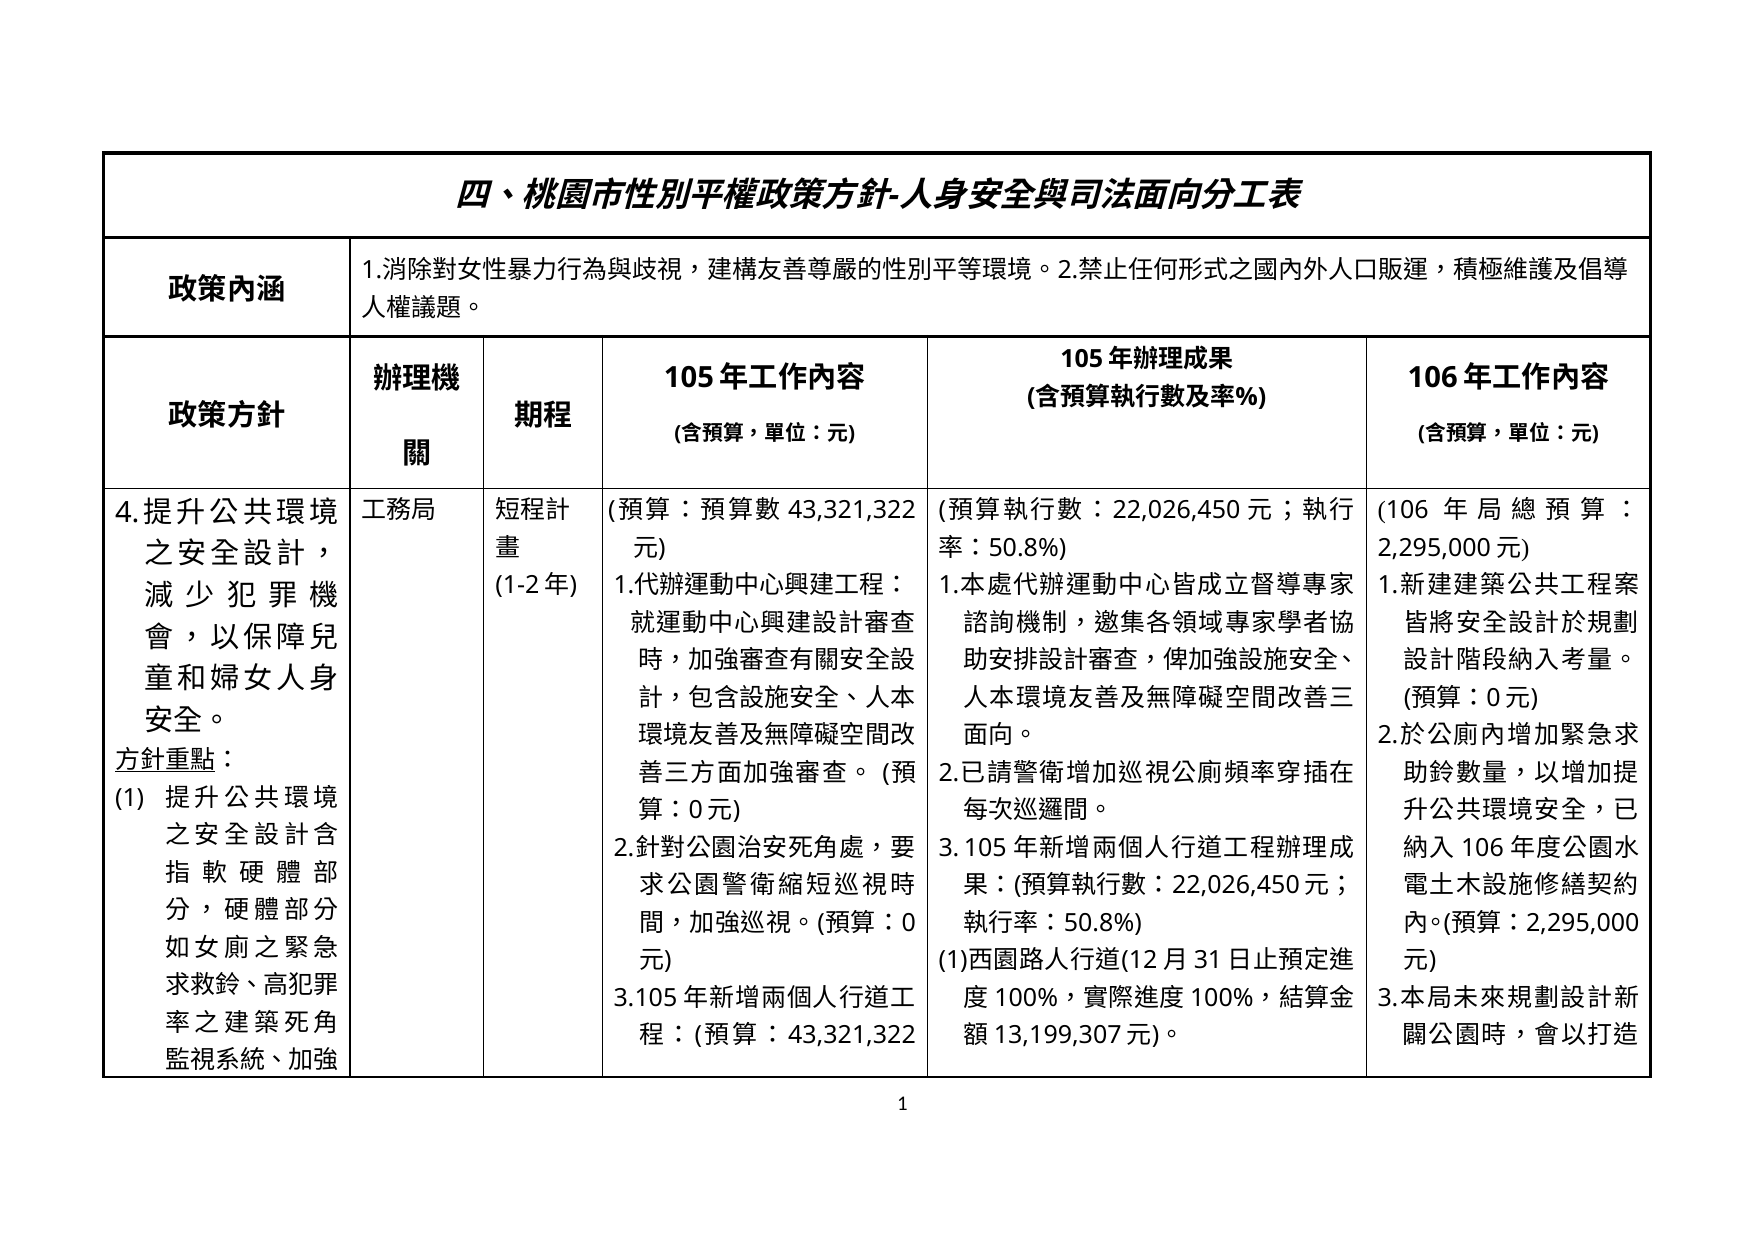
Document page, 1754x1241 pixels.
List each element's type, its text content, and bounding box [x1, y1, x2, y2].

table_cell 4.提升公共環境之安全設計，減少犯罪機會，以保障兒童和婦女人身安全。 方針重點： 提升公共環境之安全設計含指軟硬體部分，硬體部分如女廁之緊急求救鈴、高犯罪率之建築死角監視系統、加強 [105, 489, 349, 1076]
table_cell 105年辦理成果 (含預算執行數及率%) [928, 338, 1366, 488]
table_cell (預算執行數：22,026,450元；執行率：50.8%) 1.本處代辦運動中心皆成立督導專家諮詢機制，邀集各領域專家學者協助安排設計審查，俾加強設施安全、人本環境友善及無障礙空間改善三面向。 2.已請警衛增加巡視公廁頻率穿插在每次巡邏間。 3. 105年新增兩個人行道工程辦理成果：(預算執行數：22,026,450元；執行率：50.8%) (1)西園路人行道(12月31日止預定進度100%，實際進度100%，結算金額13,199,307元)。 [928, 489, 1366, 1076]
table_cell 1.消除對女性暴力行為與歧視，建構友善尊嚴的性別平等環境。2.禁止任何形式之國內外人口販運，積極維護及倡導人權議題。 [351, 239, 1649, 335]
table_cell 辦理機關 [351, 338, 483, 488]
table_cell (預算：預算數43,321,322元) 1.代辦運動中心興建工程： 就運動中心興建設計審查時，加強審查有關安全設計，包含設施安全、人本環境友善及無障礙空間改善三方面加強審查。 (預算：0元) 2.針對公園治安死角處，要求公園警衛縮短巡視時間，加強巡視。(預算：0元) 3.105年新增兩個人行道工程：(預算：43,321,322 [603, 489, 927, 1076]
table_cell 政策內涵 [105, 239, 349, 335]
table_cell 期程 [484, 338, 602, 488]
table_cell 政策方針 [105, 338, 349, 488]
table_cell 工務局 [351, 489, 483, 1076]
table_cell 105年工作內容 (含預算，單位：元) [603, 338, 927, 488]
table_cell 106年工作內容 (含預算，單位：元) [1367, 338, 1649, 488]
table_cell (106年局總預算：2,295,000元) 1.新建建築公共工程案皆將安全設計於規劃設計階段納入考量。(預算：0元) 2.於公廁內增加緊急求助鈴數量，以增加提升公共環境安全，已納入106年度公園水電土木設施修繕契約內。(預算：2,295,000元) 3.本局未來規劃設計新闢公園時，會以打造 [1367, 489, 1649, 1076]
table_header 四、桃園市性別平權政策方針-人身安全與司法面向分工表 [105, 155, 1649, 236]
table_cell 短程計畫 (1-2年) [484, 489, 602, 1076]
